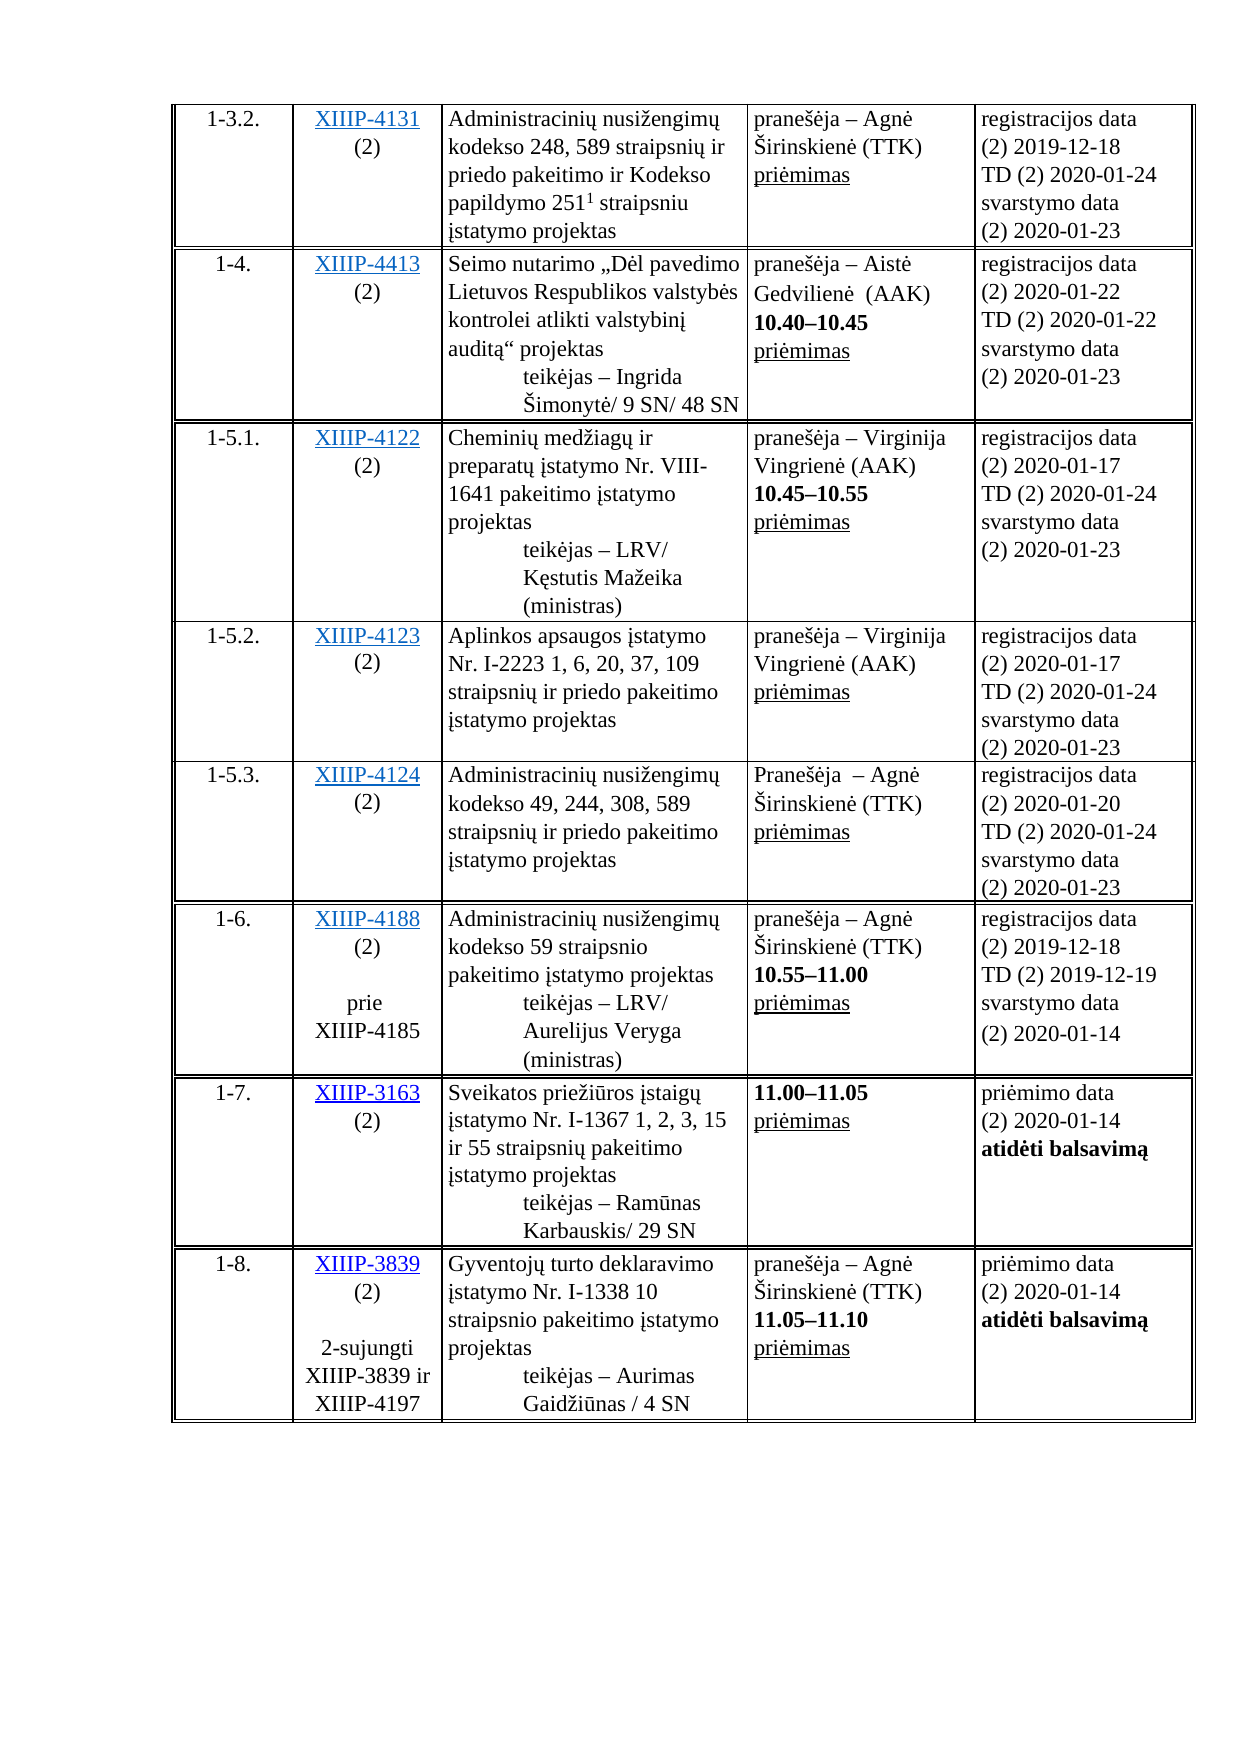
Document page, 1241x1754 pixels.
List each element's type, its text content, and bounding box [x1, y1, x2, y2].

table_cell 1-5.3. [176, 762, 292, 900]
table_cell 1-3.2. [176, 105, 292, 246]
table_cell pranešėja – Agnė Širinskienė (TTK) priėmimas [748, 105, 974, 246]
table_cell Cheminių medžiagų ir preparatų įstatymo Nr. VIII-1641 pakeitimo įstatymo projektas teikėjas – LRV/ Kęstutis Mažeika (ministras) [443, 424, 747, 621]
table_cell XIIIP-4131 (2) [294, 105, 441, 246]
table_cell 1-4. [176, 250, 292, 419]
table_cell registracijos data (2) 2020-01-22 TD (2) 2020-01-22 svarstymo data (2) 2020-01-23 [976, 250, 1191, 419]
table_cell Sveikatos priežiūros įstaigų įstatymo Nr. I-1367 1, 2, 3, 15 ir 55 straipsnių pakeitimo įstatymo projektas teikėjas – Ramūnas Karbauskis/ 29 SN [443, 1079, 747, 1245]
table_cell XIIIP-3839 (2) 2-sujungti XIIIP-3839 ir XIIIP-4197 [294, 1250, 441, 1419]
table_cell Administracinių nusižengimų kodekso 59 straipsnio pakeitimo įstatymo projektas teikėjas – LRV/ Aurelijus Veryga (ministras) [443, 905, 747, 1074]
table_cell Administracinių nusižengimų kodekso 248, 589 straipsnių ir priedo pakeitimo ir Kodekso papildymo 2511 straipsniu įstatymo projektas [443, 105, 747, 246]
table_cell pranešėja – Agnė Širinskienė (TTK) 11.05–11.10 priėmimas [748, 1250, 974, 1419]
table_cell Gyventojų turto deklaravimo įstatymo Nr. I-1338 10 straipsnio pakeitimo įstatymo projektas teikėjas – Aurimas Gaidžiūnas / 4 SN [443, 1250, 747, 1419]
table_cell 1-5.2. [176, 622, 292, 761]
table_cell registracijos data (2) 2019-12-18 TD (2) 2020-01-24 svarstymo data (2) 2020-01-23 [976, 105, 1191, 246]
table_cell pranešėja – Aistė Gedvilienė (AAK) 10.40–10.45 priėmimas [748, 250, 974, 419]
table_cell 11.00–11.05 priėmimas [748, 1079, 974, 1245]
table_cell 1-5.1. [176, 424, 292, 621]
table_cell XIIIP-4122 (2) [294, 424, 441, 621]
table_cell Seimo nutarimo „Dėl pavedimo Lietuvos Respublikos valstybės kontrolei atlikti valstybinį auditą“ projektas teikėjas – Ingrida Šimonytė/ 9 SN/ 48 SN [443, 250, 747, 419]
table_cell 1-6. [176, 905, 292, 1074]
table_cell Aplinkos apsaugos įstatymo Nr. I-2223 1, 6, 20, 37, 109 straipsnių ir priedo pakeitimo įstatymo projektas [443, 622, 747, 761]
table_cell registracijos data (2) 2020-01-17 TD (2) 2020-01-24 svarstymo data (2) 2020-01-23 [976, 424, 1191, 621]
table_cell 1-7. [176, 1079, 292, 1245]
table_cell priėmimo data (2) 2020-01-14 atidėti balsavimą [976, 1250, 1191, 1419]
table_cell pranešėja – Virginija Vingrienė (AAK) 10.45–10.55 priėmimas [748, 424, 974, 621]
table_cell XIIIP-4413 (2) [294, 250, 441, 419]
table_cell registracijos data (2) 2020-01-20 TD (2) 2020-01-24 svarstymo data (2) 2020-01-23 [976, 762, 1191, 900]
table_cell priėmimo data (2) 2020-01-14 atidėti balsavimą [976, 1079, 1191, 1245]
table_cell XIIIP-4123 (2) [294, 622, 441, 761]
table_cell XIIIP-4124 (2) [294, 762, 441, 900]
table_cell 1-8. [176, 1250, 292, 1419]
table_cell XIIIP-4188 (2) prie XIIIP-4185 [294, 905, 441, 1074]
table_cell pranešėja – Agnė Širinskienė (TTK) 10.55–11.00 priėmimas [748, 905, 974, 1074]
table_cell XIIIP-3163 (2) [294, 1079, 441, 1245]
table_cell registracijos data (2) 2020-01-17 TD (2) 2020-01-24 svarstymo data (2) 2020-01-23 [976, 622, 1191, 761]
table_cell Pranešėja – Agnė Širinskienė (TTK) priėmimas [748, 762, 974, 900]
table_cell Administracinių nusižengimų kodekso 49, 244, 308, 589 straipsnių ir priedo pakeitimo įstatymo projektas [443, 762, 747, 900]
table_cell registracijos data (2) 2019-12-18 TD (2) 2019-12-19 svarstymo data (2) 2020-01-14 [976, 905, 1191, 1074]
table_cell pranešėja – Virginija Vingrienė (AAK) priėmimas [748, 622, 974, 761]
